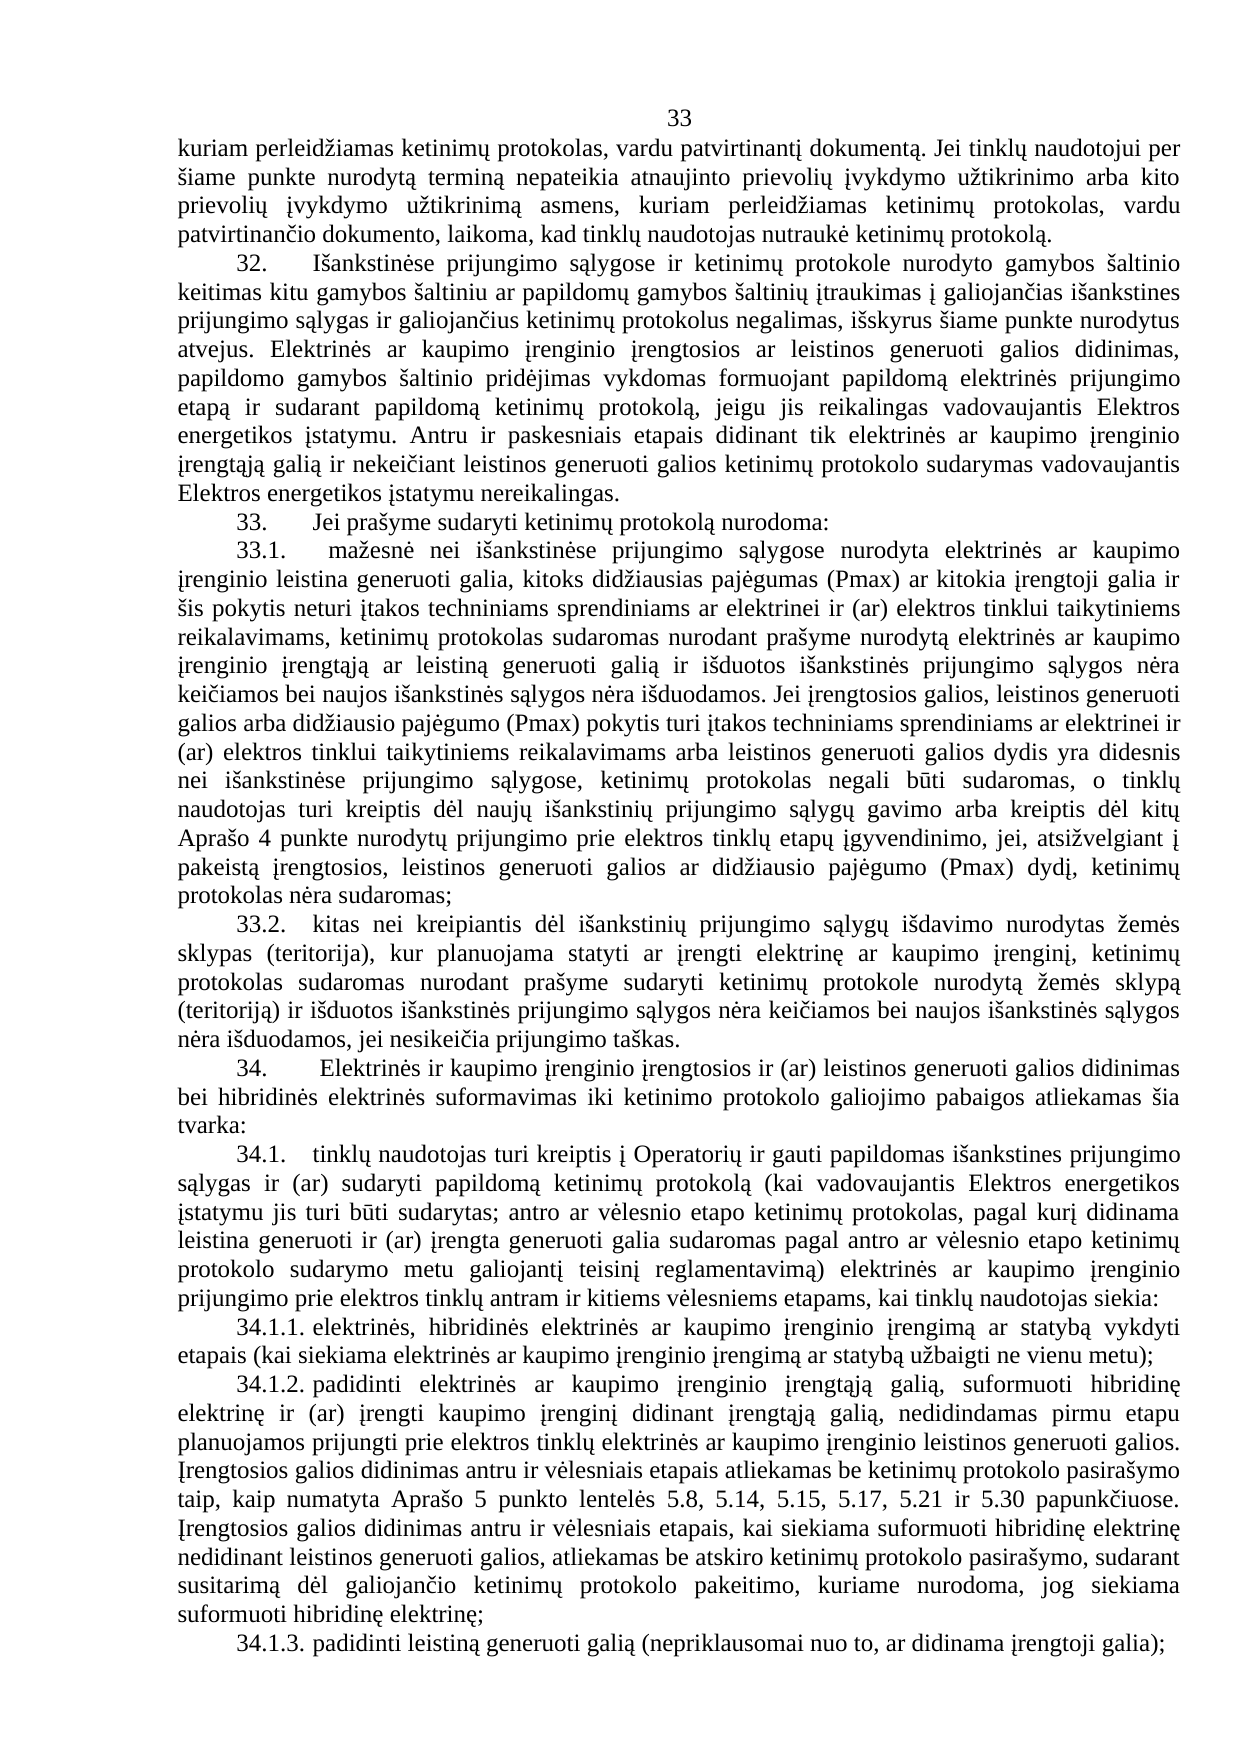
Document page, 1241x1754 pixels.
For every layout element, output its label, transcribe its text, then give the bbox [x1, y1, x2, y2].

text 34.1.1. elektrinės, hibridinės elektrinės ar kaupimo įrenginio įrengimą ar statybą vykdyti etapais (kai siekiama elektrinės ar kaupimo įrenginio įrengimą ar statybą užbaigti ne vienu metu); [177, 1312, 1181, 1369]
text 34. Elektrinės ir kaupimo įrenginio įrengtosios ir (ar) leistinos generuoti galios didinimas bei hibridinės elektrinės suformavimas iki ketinimo protokolo galiojimo pabaigos atliekamas šia tvarka: [177, 1053, 1181, 1139]
text 34.1.3. padidinti leistiną generuoti galią (nepriklausomai nuo to, ar didinama įrengtoji galia); [177, 1628, 1181, 1657]
text 32. Išankstinėse prijungimo sąlygose ir ketinimų protokole nurodyto gamybos šaltinio keitimas kitu gamybos šaltiniu ar papildomų gamybos šaltinių įtraukimas į galiojančias išankstines prijungimo sąlygas ir galiojančius ketinimų protokolus negalimas, išskyrus šiame punkte nurodytus atvejus. Elektrinės ar kaupimo įrenginio įrengtosios ar leistinos generuoti galios didinimas, papildomo gamybos šaltinio pridėjimas vykdomas formuojant papildomą elektrinės prijungimo etapą ir sudarant papildomą ketinimų protokolą, jeigu jis reikalingas vadovaujantis Elektros energetikos įstatymu. Antru ir paskesniais etapais didinant tik elektrinės ar kaupimo įrenginio įrengtąją galią ir nekeičiant leistinos generuoti galios ketinimų protokolo sudarymas vadovaujantis Elektros energetikos įstatymu nereikalingas. [177, 248, 1181, 507]
text 34.1. tinklų naudotojas turi kreiptis į Operatorių ir gauti papildomas išankstines prijungimo sąlygas ir (ar) sudaryti papildomą ketinimų protokolą (kai vadovaujantis Elektros energetikos įstatymu jis turi būti sudarytas; antro ar vėlesnio etapo ketinimų protokolas, pagal kurį didinama leistina generuoti ir (ar) įrengta generuoti galia sudaromas pagal antro ar vėlesnio etapo ketinimų protokolo sudarymo metu galiojantį teisinį reglamentavimą) elektrinės ar kaupimo įrenginio prijungimo prie elektros tinklų antram ir kitiems vėlesniems etapams, kai tinklų naudotojas siekia: [177, 1139, 1181, 1312]
text 33.2. kitas nei kreipiantis dėl išankstinių prijungimo sąlygų išdavimo nurodytas žemės sklypas (teritorija), kur planuojama statyti ar įrengti elektrinę ar kaupimo įrenginį, ketinimų protokolas sudaromas nurodant prašyme sudaryti ketinimų protokole nurodytą žemės sklypą (teritoriją) ir išduotos išankstinės prijungimo sąlygos nėra keičiamos bei naujos išankstinės sąlygos nėra išduodamos, jei nesikeičia prijungimo taškas. [177, 909, 1181, 1053]
text kuriam perleidžiamas ketinimų protokolas, vardu patvirtinantį dokumentą. Jei tinklų naudotojui per šiame punkte nurodytą terminą nepateikia atnaujinto prievolių įvykdymo užtikrinimo arba kito prievolių įvykdymo užtikrinimą asmens, kuriam perleidžiamas ketinimų protokolas, vardu patvirtinančio dokumento, laikoma, kad tinklų naudotojas nutraukė ketinimų protokolą. [177, 133, 1181, 248]
text 34.1.2. padidinti elektrinės ar kaupimo įrenginio įrengtąją galią, suformuoti hibridinę elektrinę ir (ar) įrengti kaupimo įrenginį didinant įrengtąją galią, nedidindamas pirmu etapu planuojamos prijungti prie elektros tinklų elektrinės ar kaupimo įrenginio leistinos generuoti galios. Įrengtosios galios didinimas antru ir vėlesniais etapais atliekamas be ketinimų protokolo pasirašymo taip, kaip numatyta Aprašo ‎5 punkto lentelės ‎5.8, ‎5.14, ‎5.15, ‎5.17, ‎5.21 ir 5.30 papunkčiuose. Įrengtosios galios didinimas antru ir vėlesniais etapais, kai siekiama suformuoti hibridinę elektrinę nedidinant leistinos generuoti galios, atliekamas be atskiro ketinimų protokolo pasirašymo, sudarant susitarimą dėl galiojančio ketinimų protokolo pakeitimo, kuriame nurodoma, jog siekiama suformuoti hibridinę elektrinę; [177, 1369, 1181, 1628]
text 33. Jei prašyme sudaryti ketinimų protokolą nurodoma: [177, 507, 1181, 535]
text 33.1. mažesnė nei išankstinėse prijungimo sąlygose nurodyta elektrinės ar kaupimo įrenginio leistina generuoti galia, kitoks didžiausias pajėgumas (Pmax) ar kitokia įrengtoji galia ir šis pokytis neturi įtakos techniniams sprendiniams ar elektrinei ir (ar) elektros tinklui taikytiniems reikalavimams, ketinimų protokolas sudaromas nurodant prašyme nurodytą elektrinės ar kaupimo įrenginio įrengtąją ar leistiną generuoti galią ir išduotos išankstinės prijungimo sąlygos nėra keičiamos bei naujos išankstinės sąlygos nėra išduodamos. Jei įrengtosios galios, leistinos generuoti galios arba didžiausio pajėgumo (Pmax) pokytis turi įtakos techniniams sprendiniams ar elektrinei ir (ar) elektros tinklui taikytiniems reikalavimams arba leistinos generuoti galios dydis yra didesnis nei išankstinėse prijungimo sąlygose, ketinimų protokolas negali būti sudaromas, o tinklų naudotojas turi kreiptis dėl naujų išankstinių prijungimo sąlygų gavimo arba kreiptis dėl kitų Aprašo ‎4 punkte nurodytų prijungimo prie elektros tinklų etapų įgyvendinimo, jei, atsižvelgiant į pakeistą įrengtosios, leistinos generuoti galios ar didžiausio pajėgumo (Pmax) dydį, ketinimų protokolas nėra sudaromas; [177, 535, 1181, 909]
